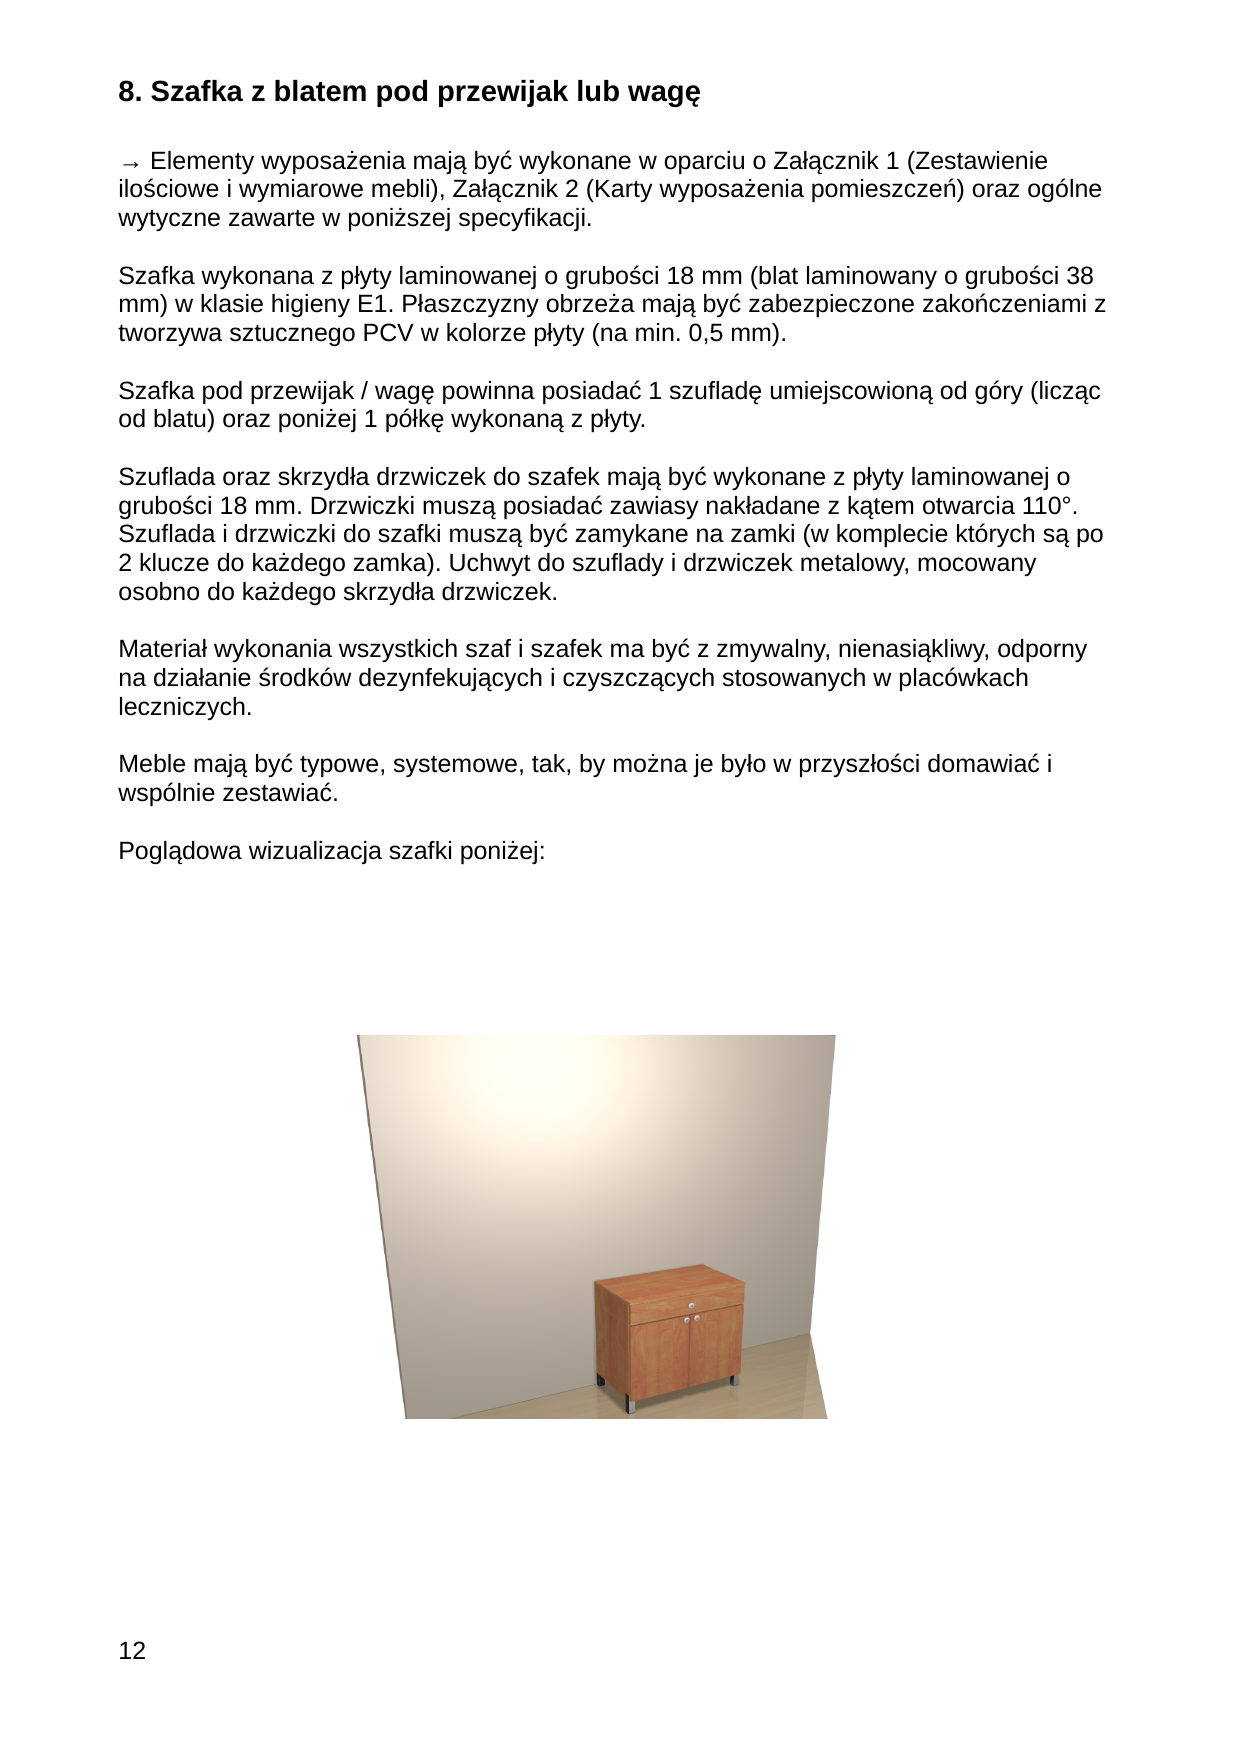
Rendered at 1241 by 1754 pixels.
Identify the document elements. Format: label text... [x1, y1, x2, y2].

text Szafka wykonana z płyty laminowanej o grubości 18 mm (blat laminowany o grubości 38 mm) w klasie higieny E1. Płaszczyzny obrzeża mają być zabezpieczone zakończeniami z tworzywa sztucznego PCV w kolorze płyty (na min. 0,5 mm). [118, 261, 1122, 347]
subtitle 8. Szafka z blatem pod przewijak lub wagę [118, 74, 1122, 107]
text → Elementy wyposażenia mają być wykonane w oparciu o Załącznik 1 (Zestawienie ilościowe i wymiarowe mebli), Załącznik 2 (Karty wyposażenia pomieszczeń) oraz ogólne wytyczne zawarte w poniższej specyfikacji. [118, 146, 1122, 232]
text Szafka pod przewijak / wagę powinna posiadać 1 szufladę umiejscowioną od góry (licząc od blatu) oraz poniżej 1 półkę wykonaną z płyty. [118, 376, 1122, 433]
text Meble mają być typowe, systemowe, tak, by można je było w przyszłości domawiać i wspólnie zestawiać. [118, 749, 1122, 807]
text Poglądowa wizualizacja szafki poniżej: [118, 836, 1122, 864]
text Szuflada oraz skrzydła drzwiczek do szafek mają być wykonane z płyty laminowanej o grubości 18 mm. Drzwiczki muszą posiadać zawiasy nakładane z kątem otwarcia 110°. Szuflada i drzwiczki do szafki muszą być zamykane na zamki (w komplecie których są po 2 klucze do każdego zamka). Uchwyt do szuflady i drzwiczek metalowy, mocowany osobno do każdego skrzydła drzwiczek. [118, 462, 1122, 606]
text Materiał wykonania wszystkich szaf i szafek ma być z zmywalny, nienasiąkliwy, odporny na działanie środków dezynfekujących i czyszczących stosowanych w placówkach leczniczych. [118, 634, 1122, 721]
